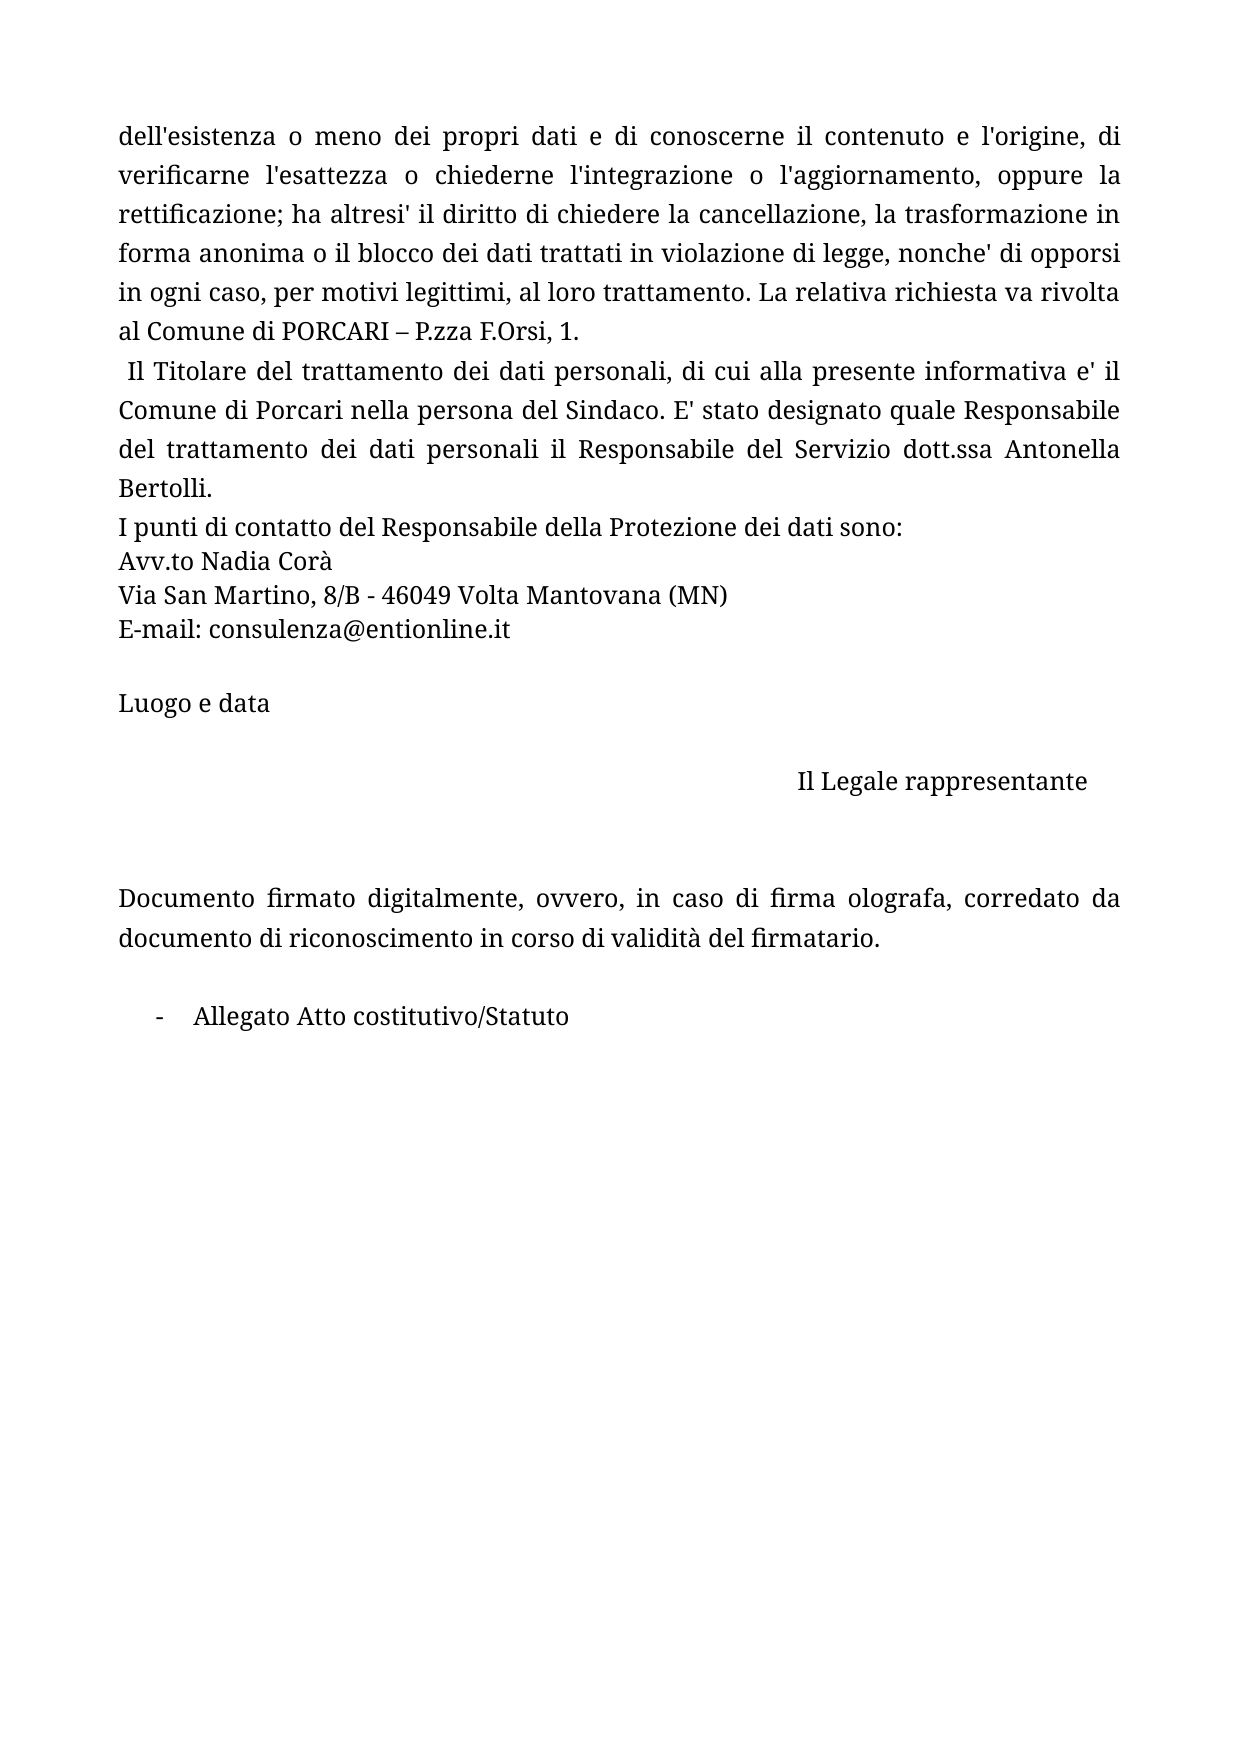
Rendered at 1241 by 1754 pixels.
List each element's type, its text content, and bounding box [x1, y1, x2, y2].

text Luogo e data [118, 685, 1122, 719]
text E-mail: consulenza@entionline.it [118, 612, 1122, 646]
text Il Titolare del trattamento dei dati personali, di cui alla presente informativa e' il Comune di Porcari nella persona del Sindaco. E' stato designato quale Responsabile del trattamento dei dati personali il Responsabile del Servizio dott.ssa Antonella Bertolli. [118, 353, 1122, 505]
list Allegato Atto costitutivo/Statuto [156, 998, 1122, 1033]
text Via San Martino, 8/B - 46049 Volta Mantovana (MN) [118, 578, 1122, 612]
text Avv.to Nadia Corà [118, 544, 1122, 578]
text I punti di contatto del Responsabile della Protezione dei dati sono: [118, 510, 1122, 544]
text dell'esistenza o meno dei propri dati e di conoscerne il contenuto e l'origine, di verificarne l'esattezza o chiederne l'integrazione o l'aggiornamento, oppure la rettificazione; ha altresi' il diritto di chiedere la cancellazione, la trasformazione in forma anonima o il blocco dei dati trattati in violazione di legge, nonche' di opporsi in ogni caso, per motivi legittimi, al loro trattamento. La relativa richiesta va rivolta al Comune di PORCARI – P.zza F.Orsi, 1. [118, 118, 1122, 348]
text Documento firmato digitalmente, ovvero, in caso di firma olografa, corredato da documento di riconoscimento in corso di validità del firmatario. [118, 881, 1122, 954]
text Il Legale rappresentante [118, 763, 1122, 798]
